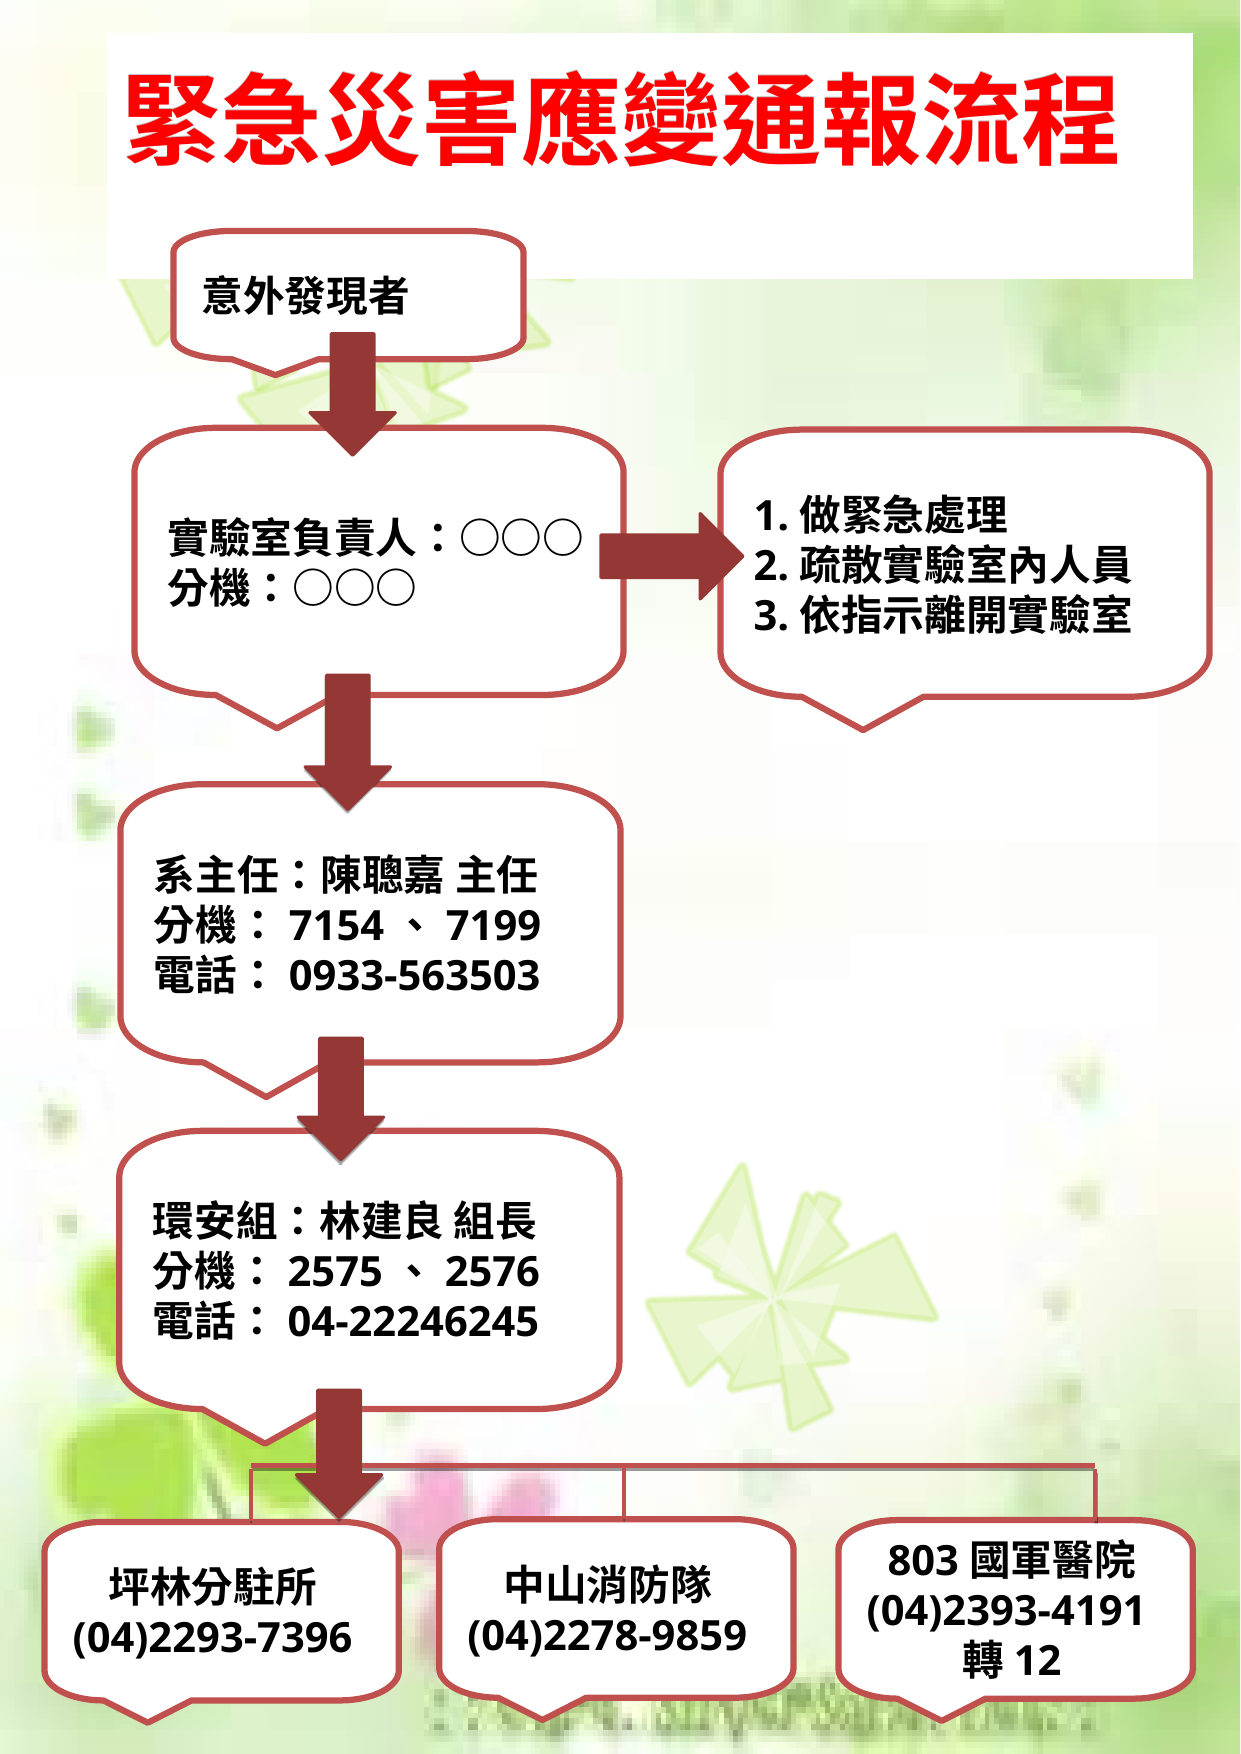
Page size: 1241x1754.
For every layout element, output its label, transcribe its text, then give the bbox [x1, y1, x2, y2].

text 緊急災害應變通報流程 [122, 41, 1178, 186]
picture [0, 0, 1241, 1754]
